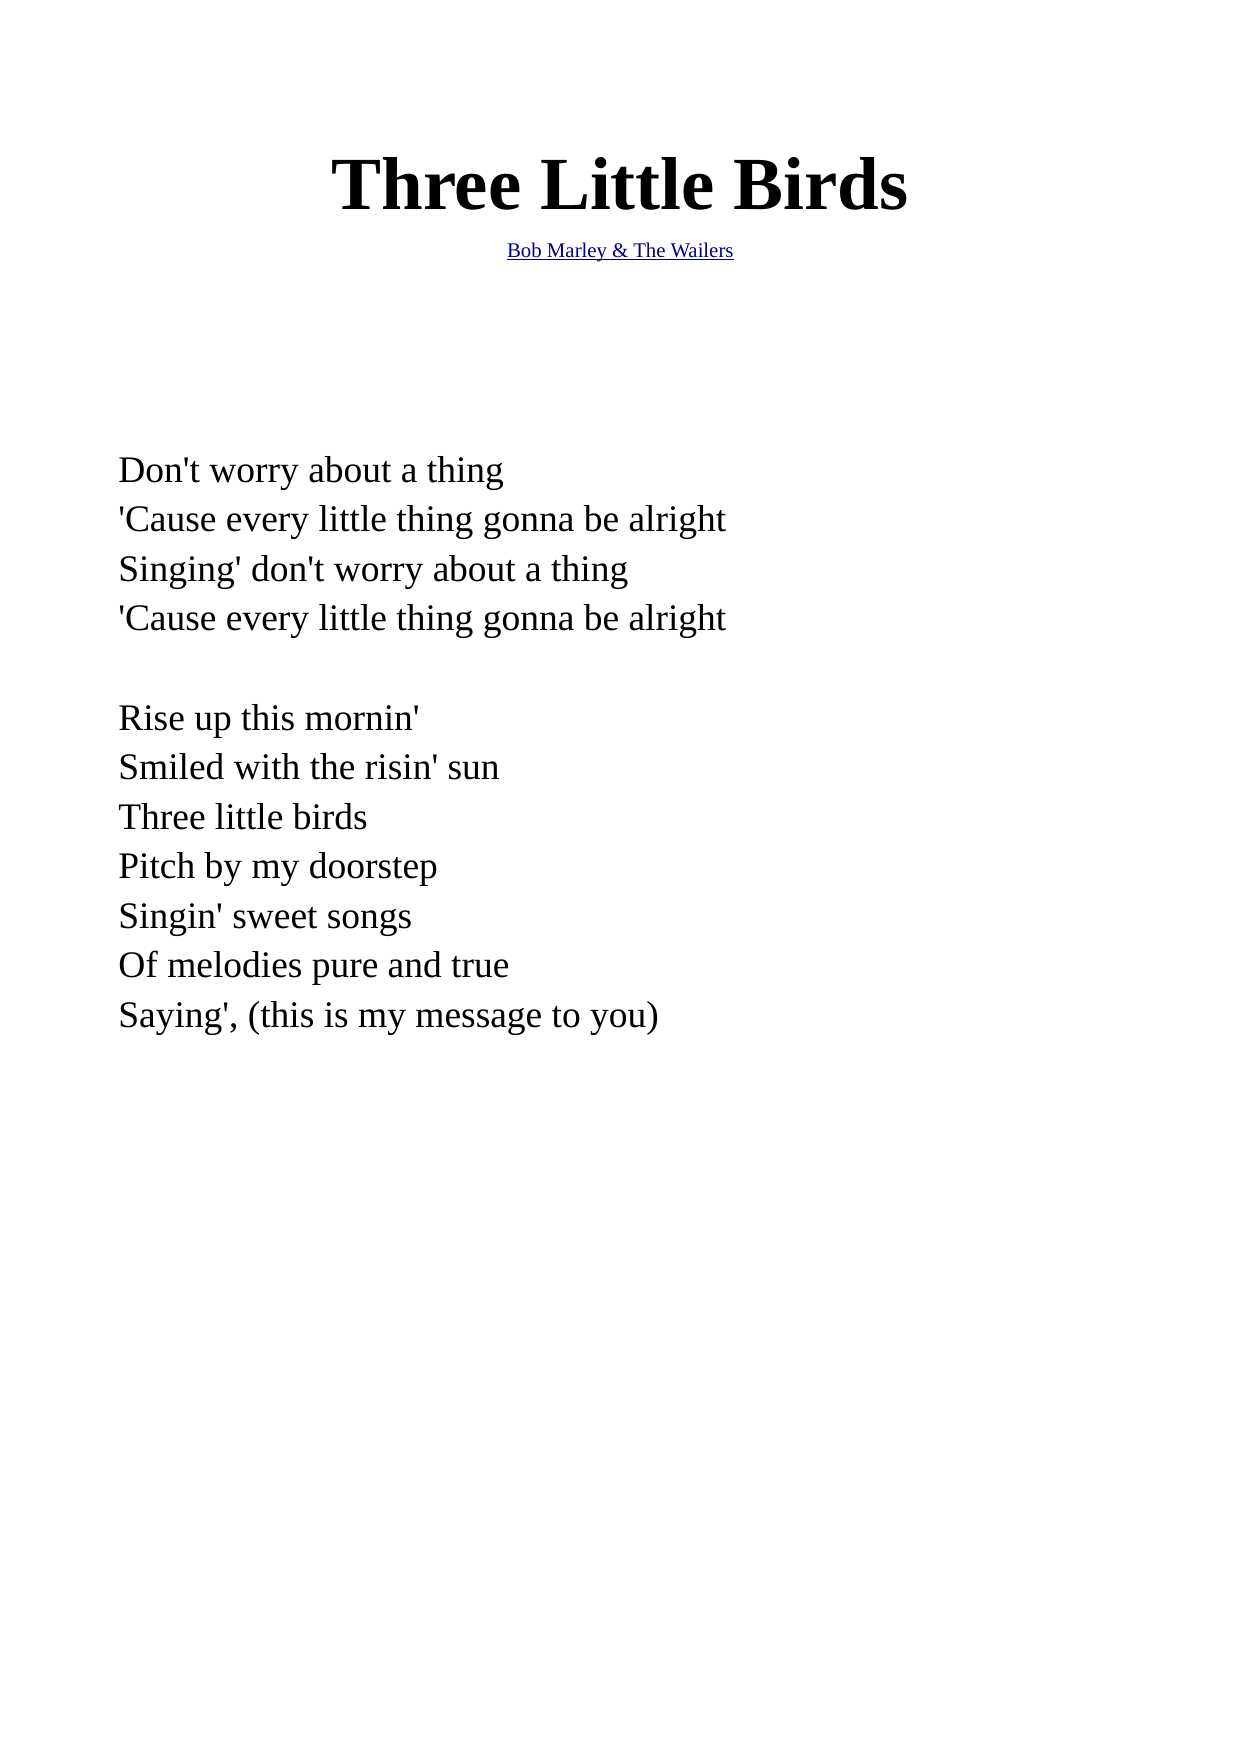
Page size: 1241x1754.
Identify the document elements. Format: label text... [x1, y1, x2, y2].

text Bob Marley & The Wailers [118, 238, 1122, 262]
text Don't worry about a thing 'Cause every little thing gonna be alright Singing' don't worry about a thing 'Cause every little thing gonna be alright [118, 447, 1122, 639]
text Rise up this mornin' Smiled with the risin' sun Three little birds Pitch by my doorstep Singin' sweet songs Of melodies pure and true Saying', (this is my message to you) [118, 695, 1122, 1036]
subtitle Three Little Birds [118, 139, 1122, 225]
